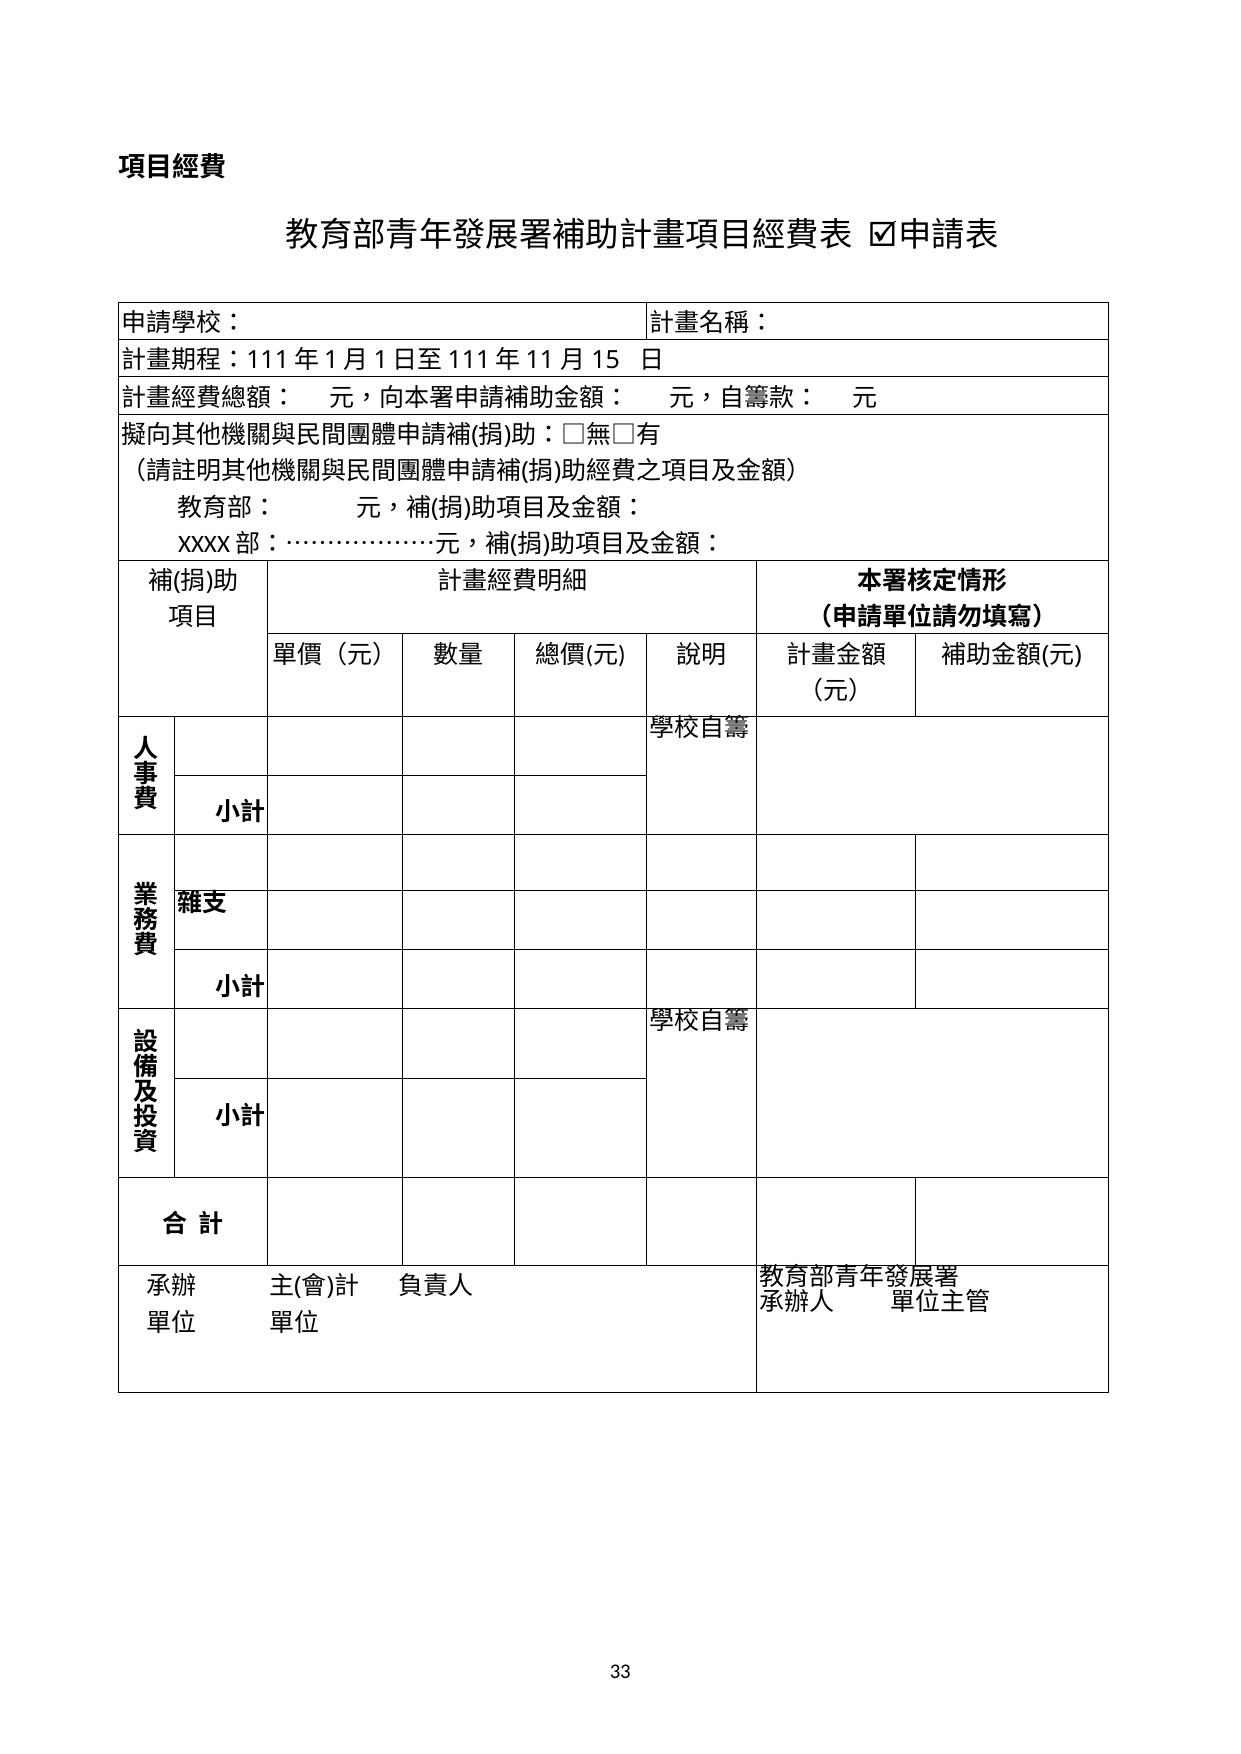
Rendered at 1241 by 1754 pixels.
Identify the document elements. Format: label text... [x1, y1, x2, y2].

table_cell 小計 [175, 776, 267, 834]
table_cell [647, 950, 756, 1008]
table_cell 學校自籌 [647, 1009, 756, 1177]
table_cell [268, 1178, 402, 1265]
table_cell [175, 835, 267, 890]
table_cell [118, 261, 283, 302]
table_cell [268, 950, 402, 1008]
table_cell [515, 1009, 646, 1078]
table_cell [403, 1178, 514, 1265]
table_cell [916, 950, 1108, 1008]
table_cell 擬向其他機關與民間團體申請補(捐)助：□無□有 （請註明其他機關與民間團體申請補(捐)助經費之項目及金額） 教育部： 元，補(捐)助項目及金額： XXXX部：………………元，補(捐)助項目及金額： [119, 415, 1108, 559]
table_cell [757, 835, 915, 890]
table_header [530, 187, 732, 220]
table_cell [515, 776, 646, 834]
table_header [324, 187, 529, 220]
table_header [118, 187, 283, 220]
table_cell 承辦 主(會)計 負責人 單位 單位 [119, 1266, 756, 1392]
table_cell 教育部青年發展署 承辦人 單位主管 [757, 1266, 1108, 1392]
table_cell [757, 1178, 915, 1265]
table_cell 計畫期程：111年1月1日至111年11 月 15 日 [119, 340, 1108, 376]
table_cell [268, 835, 402, 890]
table_cell [530, 261, 732, 302]
table_cell 小計 [175, 1079, 267, 1177]
table_cell [757, 950, 915, 1008]
table_cell [118, 220, 283, 261]
table_cell [268, 717, 402, 775]
table_header [732, 187, 1108, 220]
table_cell 計畫經費明細 [268, 561, 756, 633]
table_cell [916, 835, 1108, 890]
table_cell 補(捐)助 項目 [119, 561, 267, 716]
table_cell [403, 1009, 514, 1078]
table_cell [403, 950, 514, 1008]
table_cell 設 備 及 投 資 [119, 1009, 174, 1177]
table_cell [916, 891, 1108, 949]
table_cell [515, 835, 646, 890]
table_cell [647, 891, 756, 949]
table_cell 說明 [647, 634, 756, 716]
table_cell [175, 717, 267, 775]
table_cell [403, 835, 514, 890]
table_cell [757, 717, 1108, 834]
table_cell [403, 891, 514, 949]
table_header [283, 187, 324, 220]
table_cell [283, 261, 324, 302]
table_cell [732, 261, 1108, 302]
table_cell 補助金額(元) [916, 634, 1108, 716]
table_cell [403, 1079, 514, 1177]
table_cell 學校自籌 [647, 717, 756, 834]
table_cell [757, 891, 915, 949]
table_cell [324, 261, 529, 302]
table_cell [647, 1178, 756, 1265]
table_cell [515, 950, 646, 1008]
table_cell 計畫金額（元） [757, 634, 915, 716]
table_cell 業 務 費 [119, 835, 174, 1008]
table_cell [268, 776, 402, 834]
table_cell 合 計 [119, 1178, 267, 1265]
table_cell 人 事 費 [119, 717, 174, 834]
table_cell [175, 1009, 267, 1078]
table_cell [268, 1009, 402, 1078]
table_cell [403, 717, 514, 775]
table_cell 總價(元) [515, 634, 646, 716]
table_cell 雜支 [175, 891, 267, 949]
table_cell [403, 776, 514, 834]
table_cell 本署核定情形 （申請單位請勿填寫） [757, 561, 1108, 633]
table_cell [647, 835, 756, 890]
text 項目經費 [118, 137, 1122, 187]
table_cell [515, 891, 646, 949]
table_cell [515, 1178, 646, 1265]
table_cell 小計 [175, 950, 267, 1008]
table_cell [916, 1178, 1108, 1265]
table_cell 數量 [403, 634, 514, 716]
table_cell 單價（元） [268, 634, 402, 716]
table_cell 申請學校： [119, 303, 646, 339]
table_cell [757, 1009, 1108, 1177]
table_cell [268, 1079, 402, 1177]
table_cell [268, 891, 402, 949]
table_cell [515, 717, 646, 775]
table_cell 計畫經費總額： 元，向本署申請補助金額： 元，自籌款： 元 [119, 377, 1108, 413]
table_cell 教育部青年發展署補助計畫項目經費表 申請表 [283, 220, 1108, 261]
table_cell 計畫名稱： [647, 303, 1108, 339]
table_cell [515, 1079, 646, 1177]
